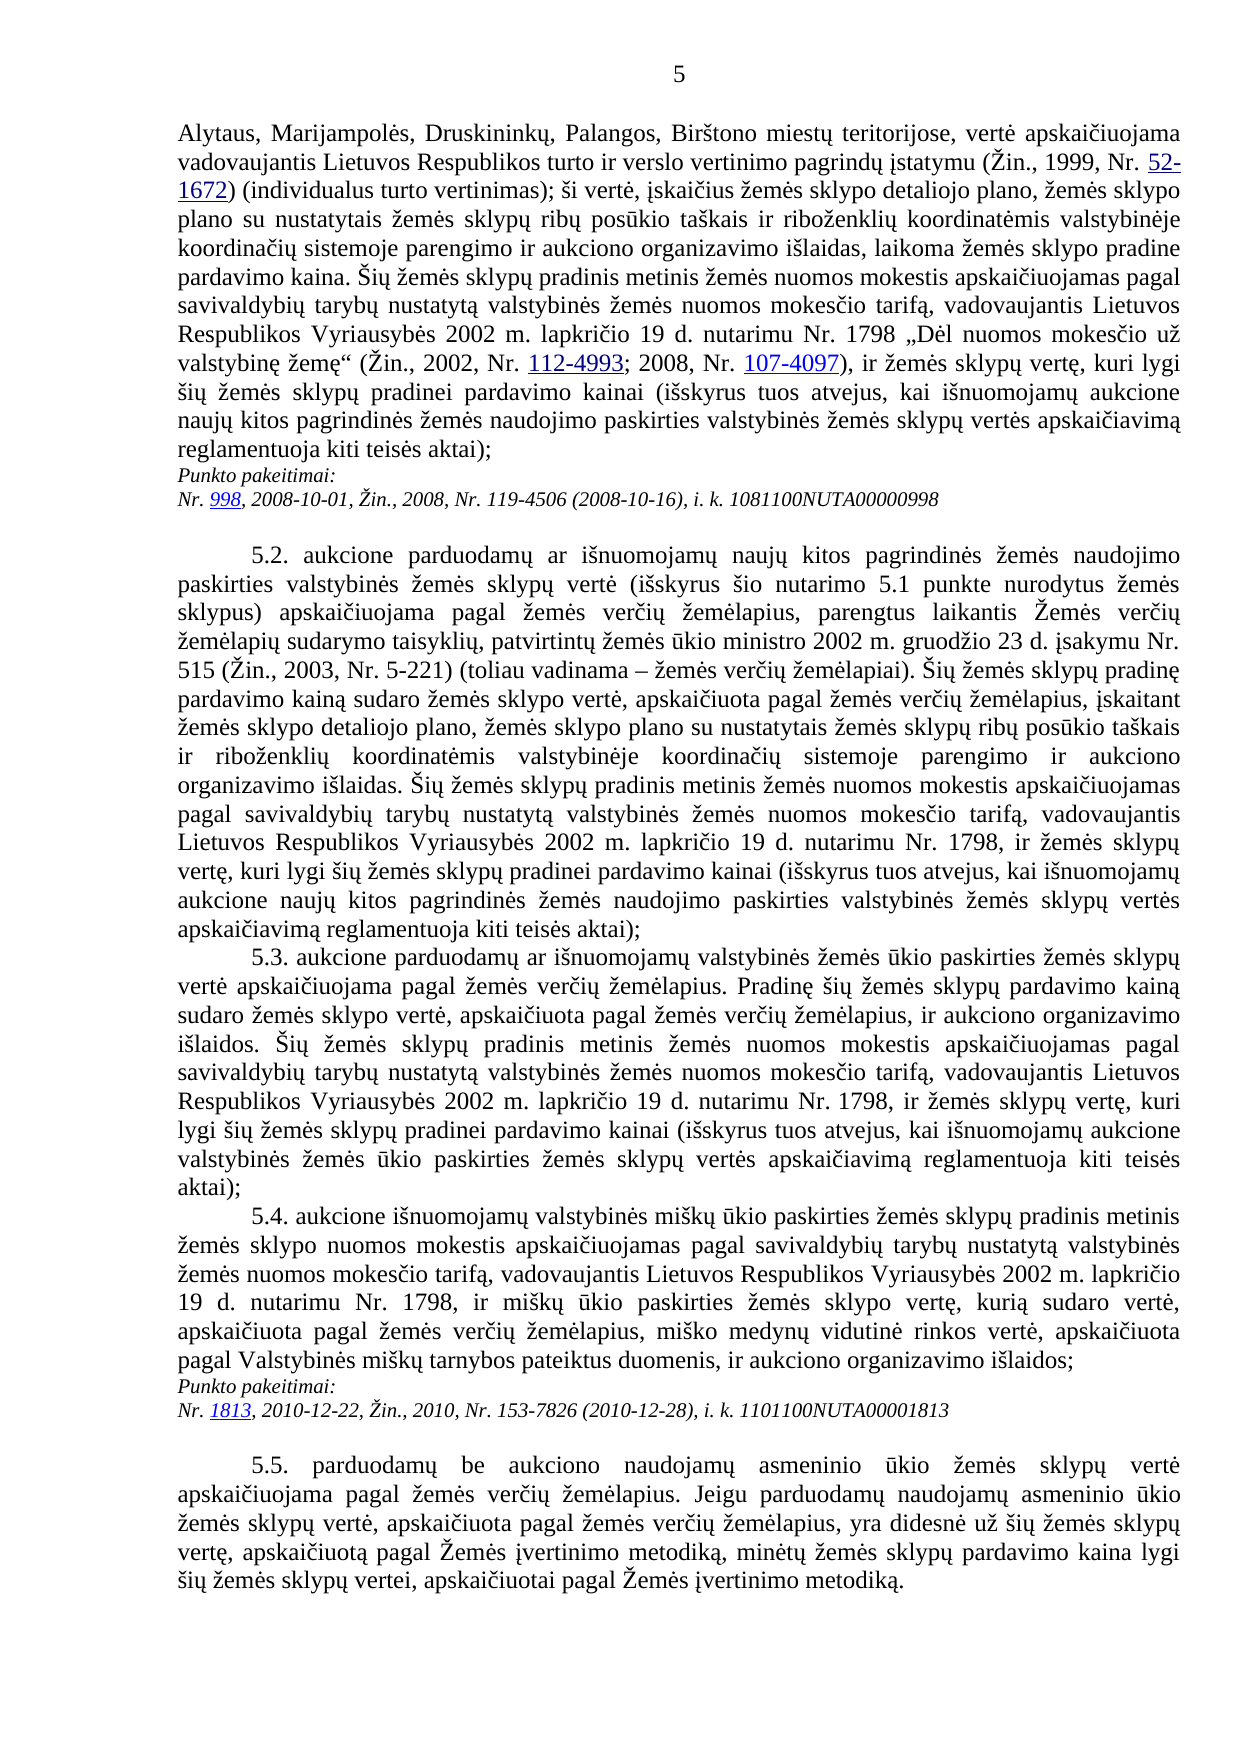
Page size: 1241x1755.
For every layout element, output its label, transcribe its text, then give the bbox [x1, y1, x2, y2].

text Nr. 998, 2008-10-01, Žin., 2008, Nr. 119-4506 (2008-10-16), i. k. 1081100NUTA00000998 [177, 487, 1181, 511]
text Nr. 1813, 2010-12-22, Žin., 2010, Nr. 153-7826 (2010-12-28), i. k. 1101100NUTA00001813 [177, 1398, 1181, 1422]
text Punkto pakeitimai: [177, 463, 1181, 487]
text 5.5. parduodamų be aukciono naudojamų asmeninio ūkio žemės sklypų vertė apskaičiuojama pagal žemės verčių žemėlapius. Jeigu parduodamų naudojamų asmeninio ūkio žemės sklypų vertė, apskaičiuota pagal žemės verčių žemėlapius, yra didesnė už šių žemės sklypų vertę, apskaičiuotą pagal Žemės įvertinimo metodiką, minėtų žemės sklypų pardavimo kaina lygi šių žemės sklypų vertei, apskaičiuotai pagal Žemės įvertinimo metodiką. [177, 1451, 1181, 1594]
text 5.2. aukcione parduodamų ar išnuomojamų naujų kitos pagrindinės žemės naudojimo paskirties valstybinės žemės sklypų vertė (išskyrus šio nutarimo 5.1 punkte nurodytus žemės sklypus) apskaičiuojama pagal žemės verčių žemėlapius, parengtus laikantis Žemės verčių žemėlapių sudarymo taisyklių, patvirtintų žemės ūkio ministro 2002 m. gruodžio 23 d. įsakymu Nr. 515 (Žin., 2003, Nr. 5-221) (toliau vadinama – žemės verčių žemėlapiai). Šių žemės sklypų pradinę pardavimo kainą sudaro žemės sklypo vertė, apskaičiuota pagal žemės verčių žemėlapius, įskaitant žemės sklypo detaliojo plano, žemės sklypo plano su nustatytais žemės sklypų ribų posūkio taškais ir riboženklių koordinatėmis valstybinėje koordinačių sistemoje parengimo ir aukciono organizavimo išlaidas. Šių žemės sklypų pradinis metinis žemės nuomos mokestis apskaičiuojamas pagal savivaldybių tarybų nustatytą valstybinės žemės nuomos mokesčio tarifą, vadovaujantis Lietuvos Respublikos Vyriausybės 2002 m. lapkričio 19 d. nutarimu Nr. 1798, ir žemės sklypų vertę, kuri lygi šių žemės sklypų pradinei pardavimo kainai (išskyrus tuos atvejus, kai išnuomojamų aukcione naujų kitos pagrindinės žemės naudojimo paskirties valstybinės žemės sklypų vertės apskaičiavimą reglamentuoja kiti teisės aktai); [177, 540, 1181, 942]
text Alytaus, Marijampolės, Druskininkų, Palangos, Birštono miestų teritorijose, vertė apskaičiuojama vadovaujantis Lietuvos Respublikos turto ir verslo vertinimo pagrindų įstatymu (Žin., 1999, Nr. 52-1672) (individualus turto vertinimas); ši vertė, įskaičius žemės sklypo detaliojo plano, žemės sklypo plano su nustatytais žemės sklypų ribų posūkio taškais ir riboženklių koordinatėmis valstybinėje koordinačių sistemoje parengimo ir aukciono organizavimo išlaidas, laikoma žemės sklypo pradine pardavimo kaina. Šių žemės sklypų pradinis metinis žemės nuomos mokestis apskaičiuojamas pagal savivaldybių tarybų nustatytą valstybinės žemės nuomos mokesčio tarifą, vadovaujantis Lietuvos Respublikos Vyriausybės 2002 m. lapkričio 19 d. nutarimu Nr. 1798 „Dėl nuomos mokesčio už valstybinę žemę“ (Žin., 2002, Nr. 112-4993; 2008, Nr. 107-4097), ir žemės sklypų vertę, kuri lygi šių žemės sklypų pradinei pardavimo kainai (išskyrus tuos atvejus, kai išnuomojamų aukcione naujų kitos pagrindinės žemės naudojimo paskirties valstybinės žemės sklypų vertės apskaičiavimą reglamentuoja kiti teisės aktai); [177, 118, 1181, 463]
text 5.3. aukcione parduodamų ar išnuomojamų valstybinės žemės ūkio paskirties žemės sklypų vertė apskaičiuojama pagal žemės verčių žemėlapius. Pradinę šių žemės sklypų pardavimo kainą sudaro žemės sklypo vertė, apskaičiuota pagal žemės verčių žemėlapius, ir aukciono organizavimo išlaidos. Šių žemės sklypų pradinis metinis žemės nuomos mokestis apskaičiuojamas pagal savivaldybių tarybų nustatytą valstybinės žemės nuomos mokesčio tarifą, vadovaujantis Lietuvos Respublikos Vyriausybės 2002 m. lapkričio 19 d. nutarimu Nr. 1798, ir žemės sklypų vertę, kuri lygi šių žemės sklypų pradinei pardavimo kainai (išskyrus tuos atvejus, kai išnuomojamų aukcione valstybinės žemės ūkio paskirties žemės sklypų vertės apskaičiavimą reglamentuoja kiti teisės aktai); [177, 942, 1181, 1201]
text 5.4. aukcione išnuomojamų valstybinės miškų ūkio paskirties žemės sklypų pradinis metinis žemės sklypo nuomos mokestis apskaičiuojamas pagal savivaldybių tarybų nustatytą valstybinės žemės nuomos mokesčio tarifą, vadovaujantis Lietuvos Respublikos Vyriausybės 2002 m. lapkričio 19 d. nutarimu Nr. 1798, ir miškų ūkio paskirties žemės sklypo vertę, kurią sudaro vertė, apskaičiuota pagal žemės verčių žemėlapius, miško medynų vidutinė rinkos vertė, apskaičiuota pagal Valstybinės miškų tarnybos pateiktus duomenis, ir aukciono organizavimo išlaidos; [177, 1201, 1181, 1374]
text Punkto pakeitimai: [177, 1374, 1181, 1398]
